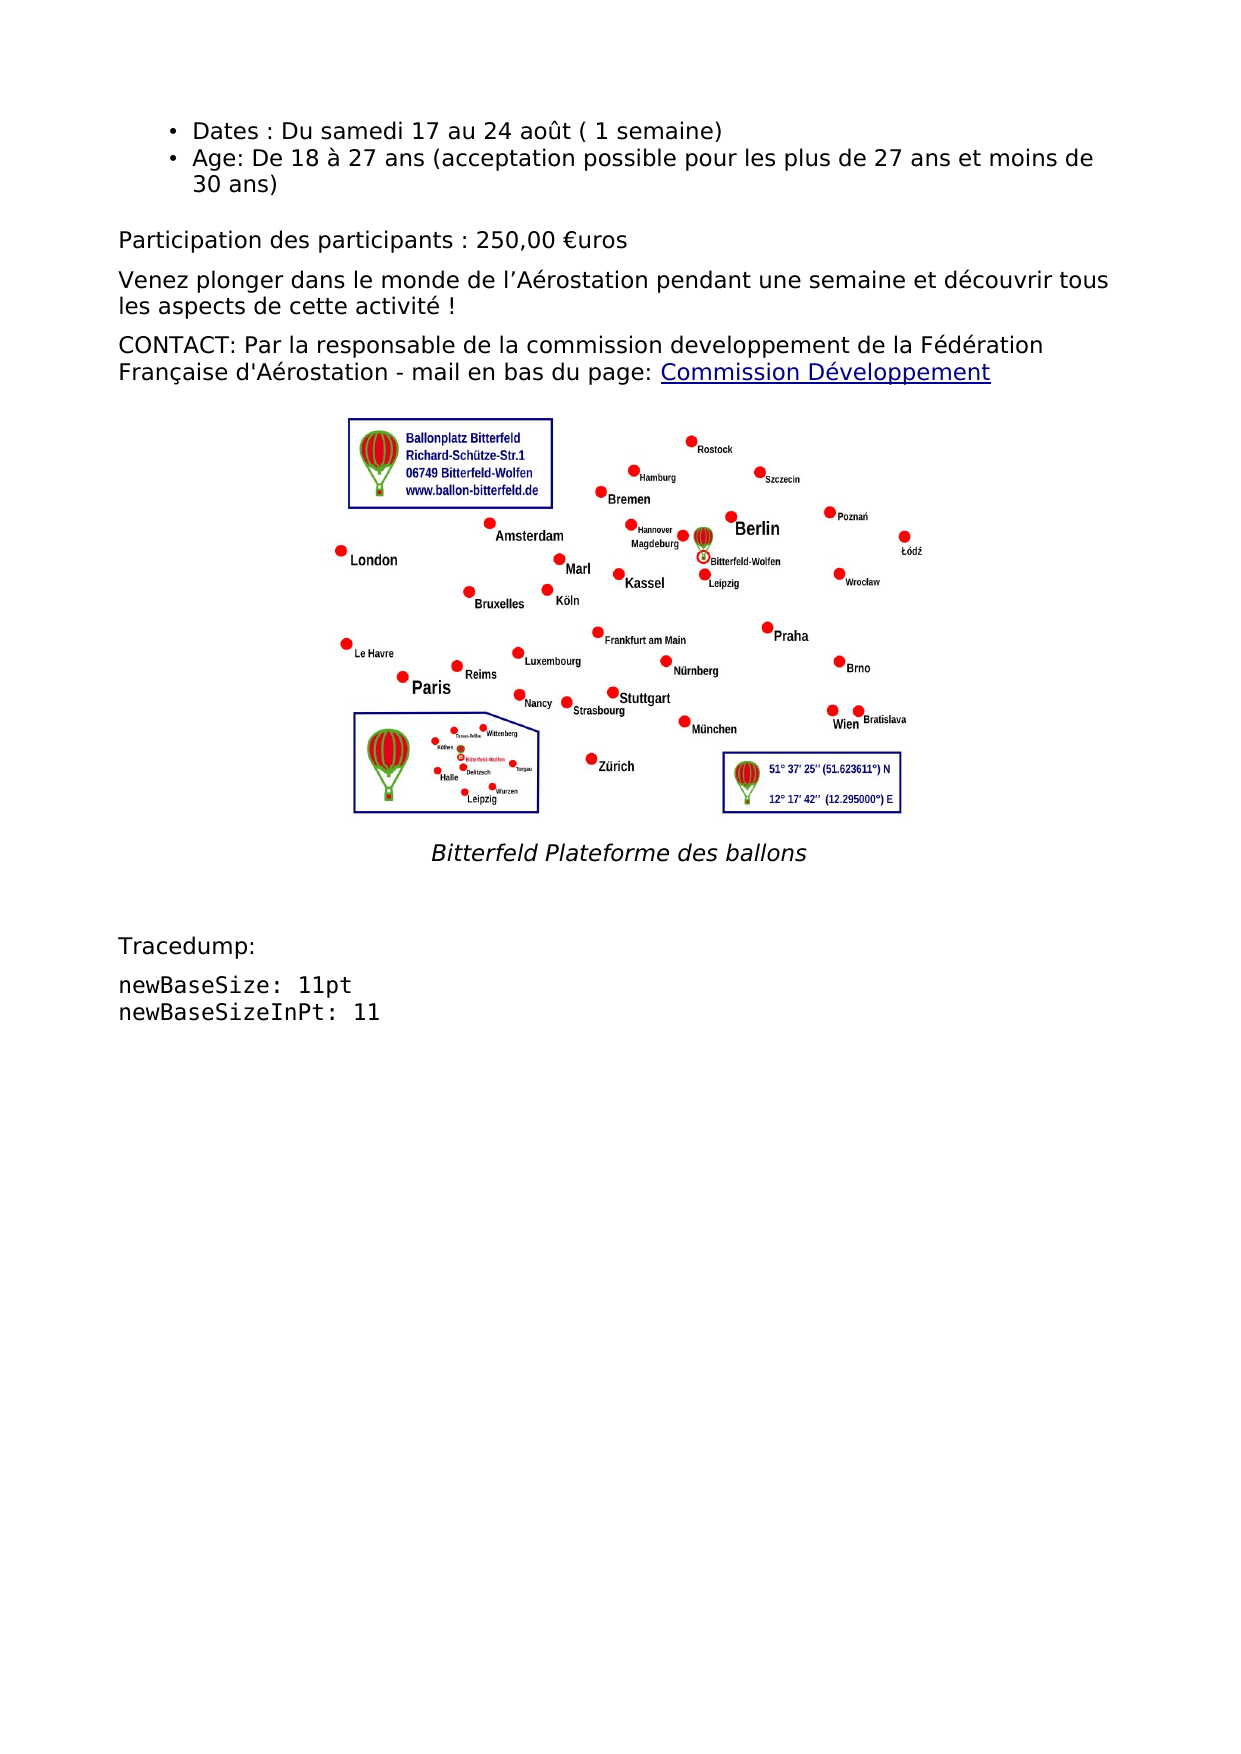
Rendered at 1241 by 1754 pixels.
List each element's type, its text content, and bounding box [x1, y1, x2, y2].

list Dates : Du samedi 17 au 24 août ( 1 semaine) [177, 118, 1122, 145]
text Bitterfeld Plateforme des ballons [308, 841, 933, 867]
list Age: De 18 à 27 ans (acceptation possible pour les plus de 27 ans et moins de 30 ans) [177, 145, 1122, 198]
text newBaseSize: 11pt newBaseSizeInPt: 11 [118, 972, 1122, 1025]
text CONTACT: Par la responsable de la commission developpement de la Fédération Française d'Aérostation - mail en bas du page: Commission Développement [118, 333, 1122, 386]
text Venez plonger dans le monde de l’Aérostation pendant une semaine et découvrir tous les aspects de cette activité ! [118, 267, 1122, 320]
text Tracedump: [118, 906, 1122, 959]
picture [307, 398, 933, 841]
text Participation des participants : 250,00 €uros [118, 228, 1122, 254]
